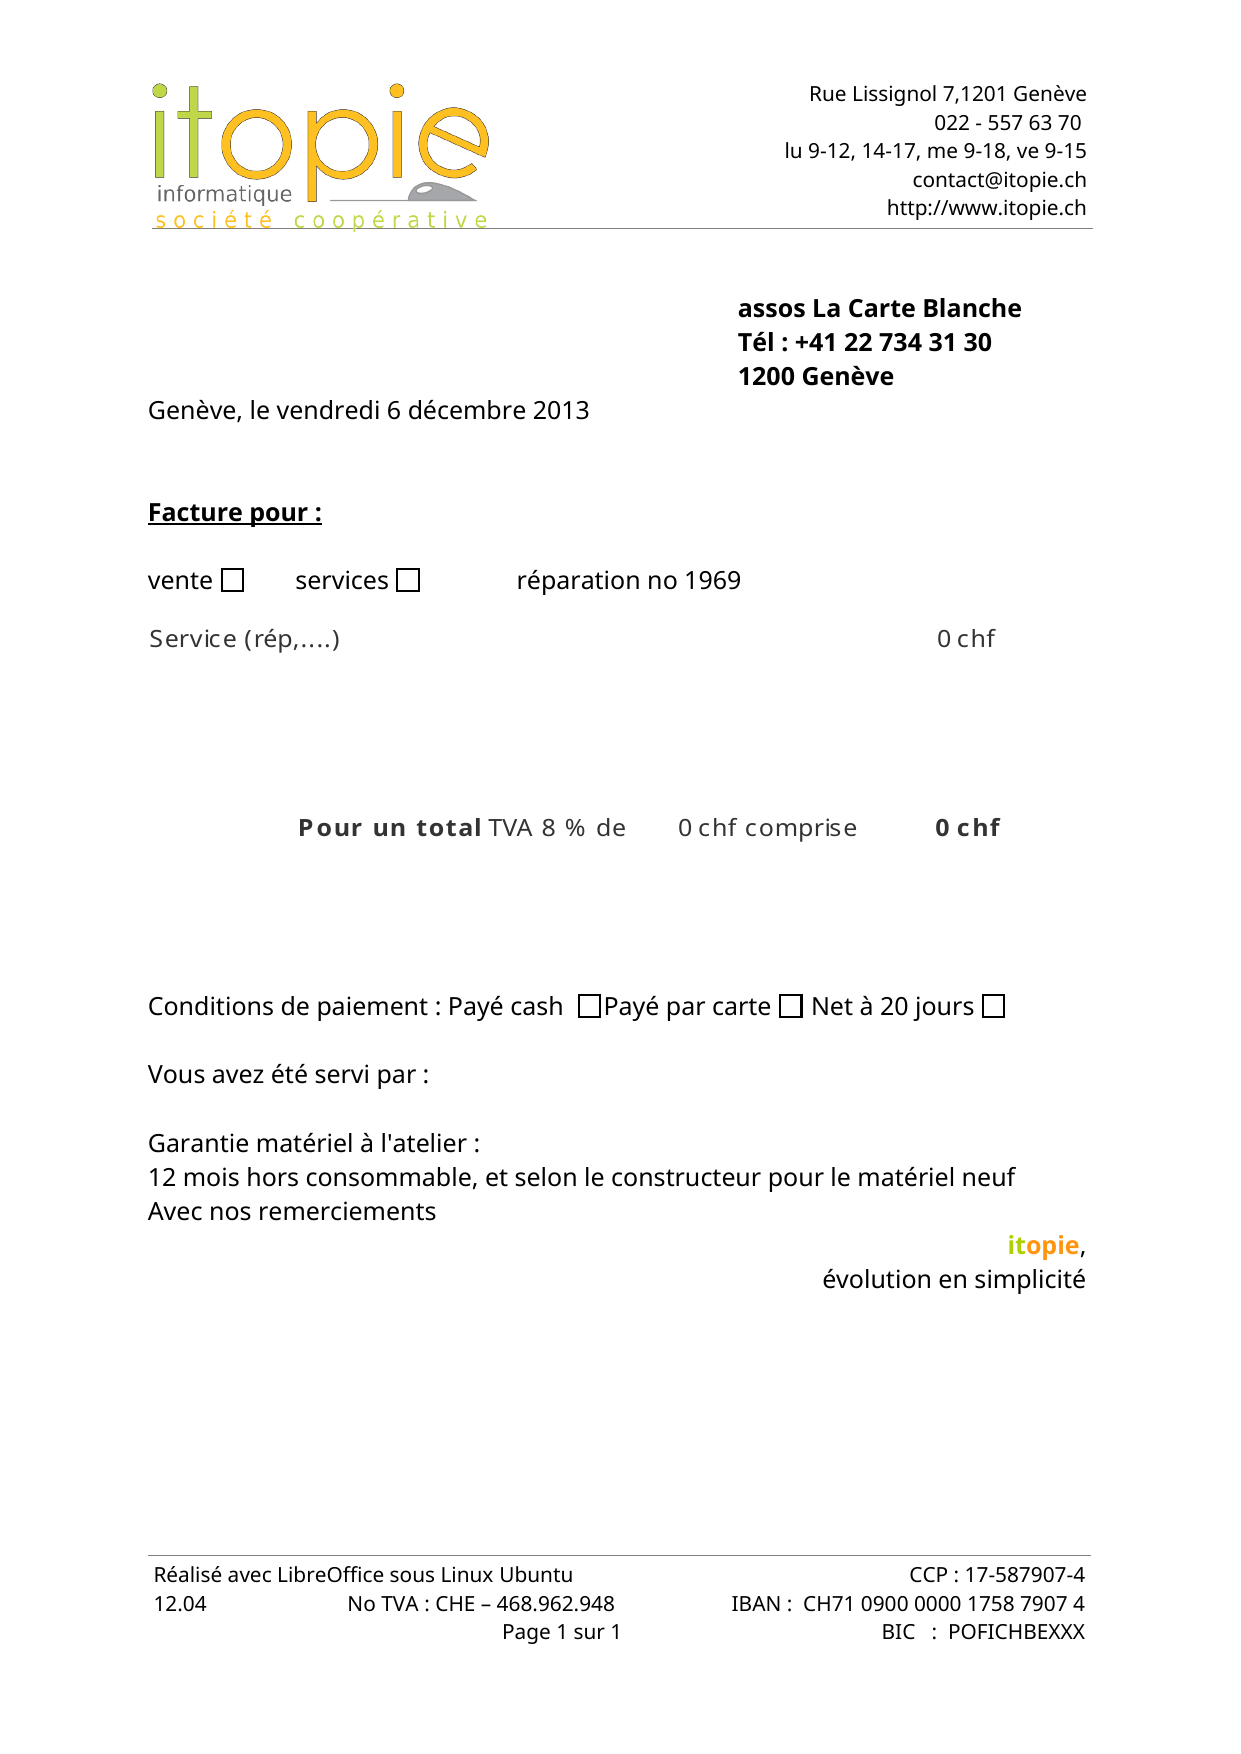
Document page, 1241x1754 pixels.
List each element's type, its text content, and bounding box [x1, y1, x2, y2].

text Facture pour : [148, 495, 1093, 529]
text Tél : +41 22 734 31 30 [148, 324, 1093, 358]
text Conditions de paiement : Payé cash Payé par carte Net à 20 jours [148, 989, 1093, 1023]
text Garantie matériel à l'atelier : [148, 1125, 1093, 1159]
text 1200 Genève [148, 358, 1093, 392]
text assos La Carte Blanche [148, 290, 1093, 324]
text Avec nos remerciements [148, 1193, 1093, 1227]
text vente services réparation no 1969 [148, 563, 1093, 597]
text Genève, le vendredi 6 décembre 2013 [148, 392, 1093, 427]
text itopie, [148, 1227, 1093, 1262]
text Vous avez été servi par : [148, 1057, 1093, 1091]
picture [138, 72, 500, 244]
text évolution en simplicité [148, 1262, 1093, 1296]
text 12 mois hors consommable, et selon le constructeur pour le matériel neuf [148, 1159, 1093, 1193]
